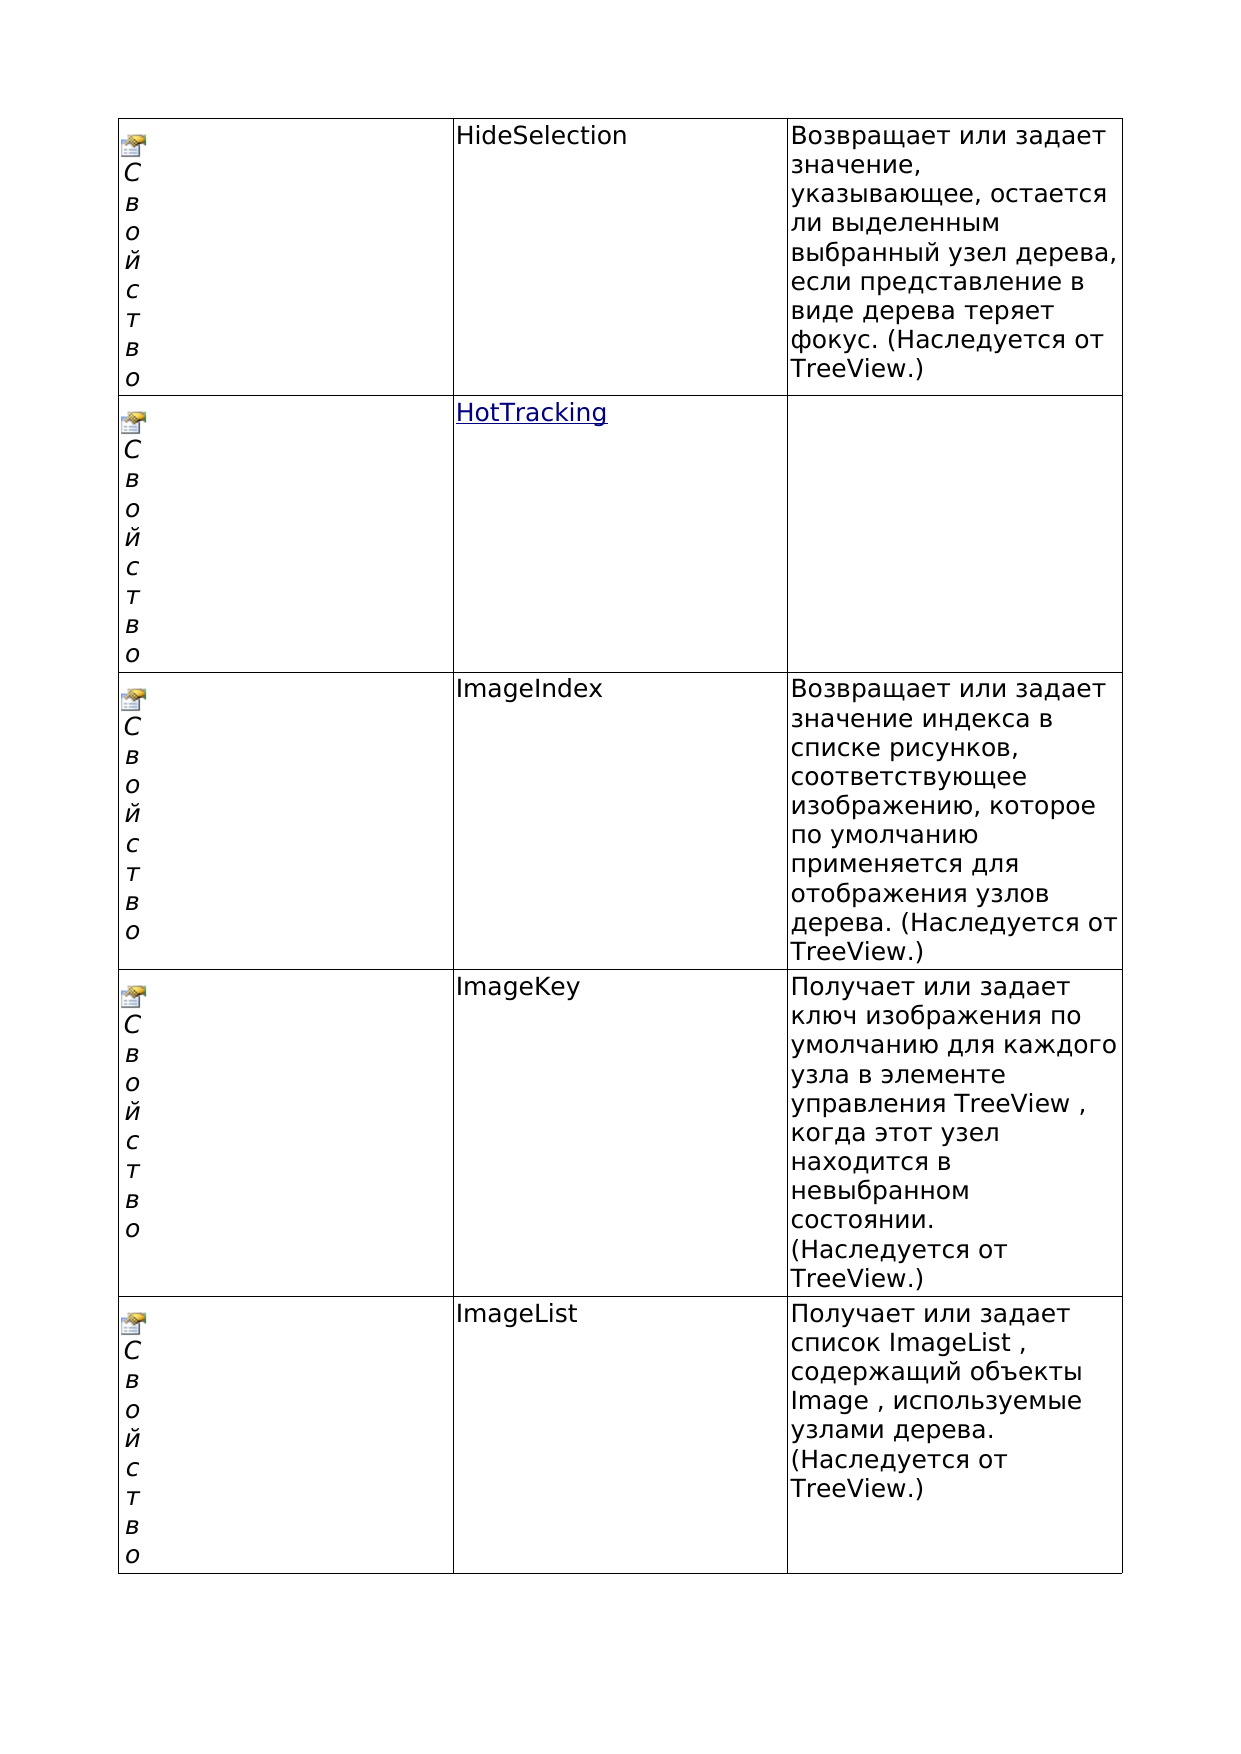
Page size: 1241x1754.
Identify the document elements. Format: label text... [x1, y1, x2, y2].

picture [121, 133, 147, 159]
table_cell HotTracking [454, 396, 787, 672]
table_cell [119, 970, 453, 1296]
table_cell ImageKey [454, 970, 787, 1296]
picture [121, 984, 147, 1010]
table_cell ImageList [454, 1297, 787, 1573]
picture [121, 1311, 147, 1337]
picture [121, 687, 147, 713]
table_cell Возвращает или задает значение, указывающее, остается ли выделенным выбранный узел дерева, если представление в виде дерева теряет фокус. (Наследуется от TreeView.) [788, 119, 1122, 395]
picture [121, 410, 147, 436]
table_cell Возвращает или задает значение индекса в списке рисунков, соответствующее изображению, которое по умолчанию применяется для отображения узлов дерева. (Наследуется от TreeView.) [788, 673, 1122, 969]
table_cell [119, 396, 453, 672]
table_cell [119, 119, 453, 395]
table_cell [788, 396, 1122, 672]
table_cell ImageIndex [454, 673, 787, 969]
table_cell HideSelection [454, 119, 787, 395]
table_cell Получает или задает список ImageList , содержащий объекты Image , используемые узлами дерева. (Наследуется от TreeView.) [788, 1297, 1122, 1573]
table_cell Получает или задает ключ изображения по умолчанию для каждого узла в элементе управления TreeView , когда этот узел находится в невыбранном состоянии. (Наследуется от TreeView.) [788, 970, 1122, 1296]
table_cell [119, 673, 453, 969]
table_cell [119, 1297, 453, 1573]
